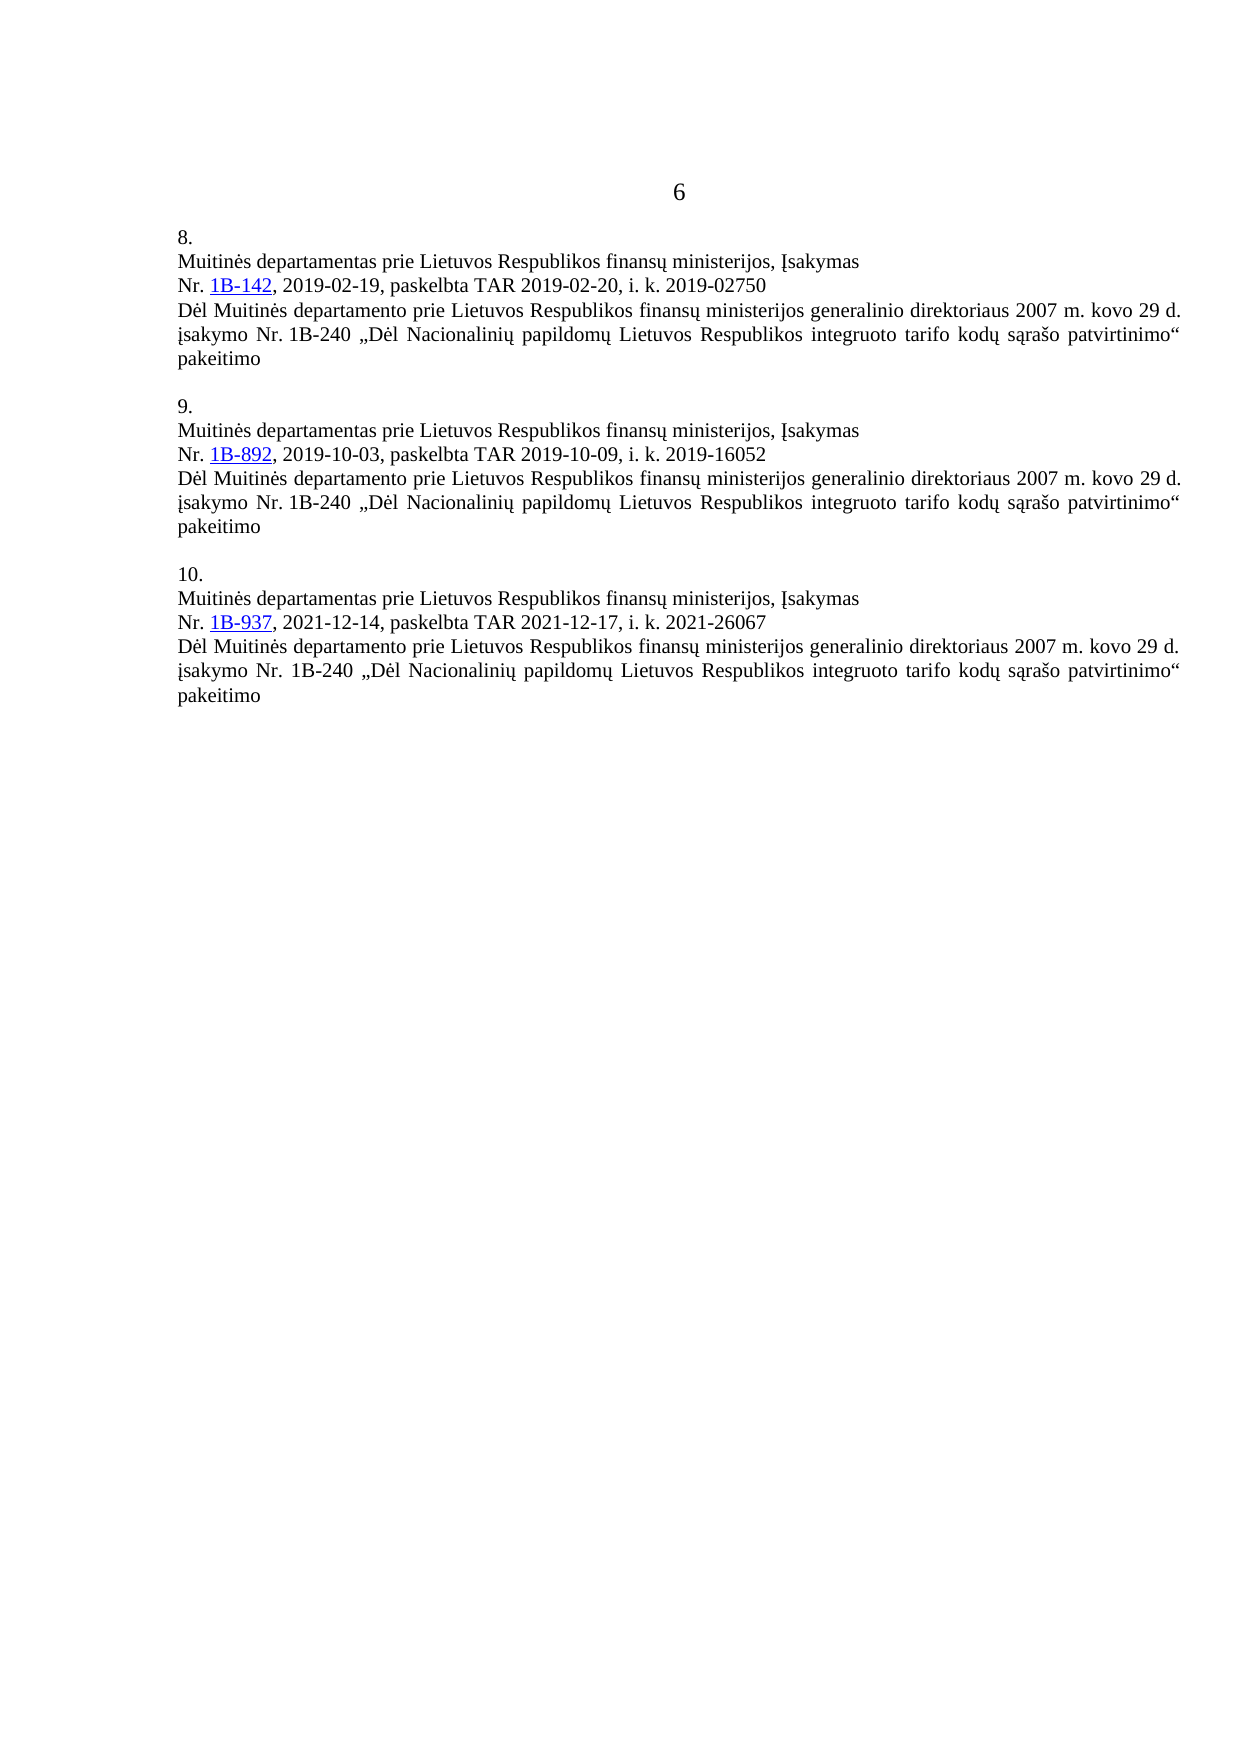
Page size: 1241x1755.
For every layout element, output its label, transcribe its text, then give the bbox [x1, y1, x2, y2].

text Nr. 1B-937, 2021-12-14, paskelbta TAR 2021-12-17, i. k. 2021-26067 [177, 610, 1181, 634]
text Nr. 1B-142, 2019-02-19, paskelbta TAR 2019-02-20, i. k. 2019-02750 [177, 273, 1181, 297]
text Nr. 1B-892, 2019-10-03, paskelbta TAR 2019-10-09, i. k. 2019-16052 [177, 442, 1181, 466]
text Muitinės departamentas prie Lietuvos Respublikos finansų ministerijos, Įsakymas [177, 586, 1181, 610]
text 10. [177, 562, 1181, 586]
text Muitinės departamentas prie Lietuvos Respublikos finansų ministerijos, Įsakymas [177, 249, 1181, 273]
text 9. [177, 394, 1181, 418]
text 8. [177, 225, 1181, 249]
text Dėl Muitinės departamento prie Lietuvos Respublikos finansų ministerijos generalinio direktoriaus 2007 m. kovo 29 d. įsakymo Nr. 1B-240 „Dėl Nacionalinių papildomų Lietuvos Respublikos integruoto tarifo kodų sąrašo patvirtinimo“ pakeitimo [177, 297, 1181, 370]
text Muitinės departamentas prie Lietuvos Respublikos finansų ministerijos, Įsakymas [177, 418, 1181, 442]
text Dėl Muitinės departamento prie Lietuvos Respublikos finansų ministerijos generalinio direktoriaus 2007 m. kovo 29 d. įsakymo Nr. 1B-240 „Dėl Nacionalinių papildomų Lietuvos Respublikos integruoto tarifo kodų sąrašo patvirtinimo“ pakeitimo [177, 634, 1181, 707]
text Dėl Muitinės departamento prie Lietuvos Respublikos finansų ministerijos generalinio direktoriaus 2007 m. kovo 29 d. įsakymo Nr. 1B-240 „Dėl Nacionalinių papildomų Lietuvos Respublikos integruoto tarifo kodų sąrašo patvirtinimo“ pakeitimo [177, 466, 1181, 538]
